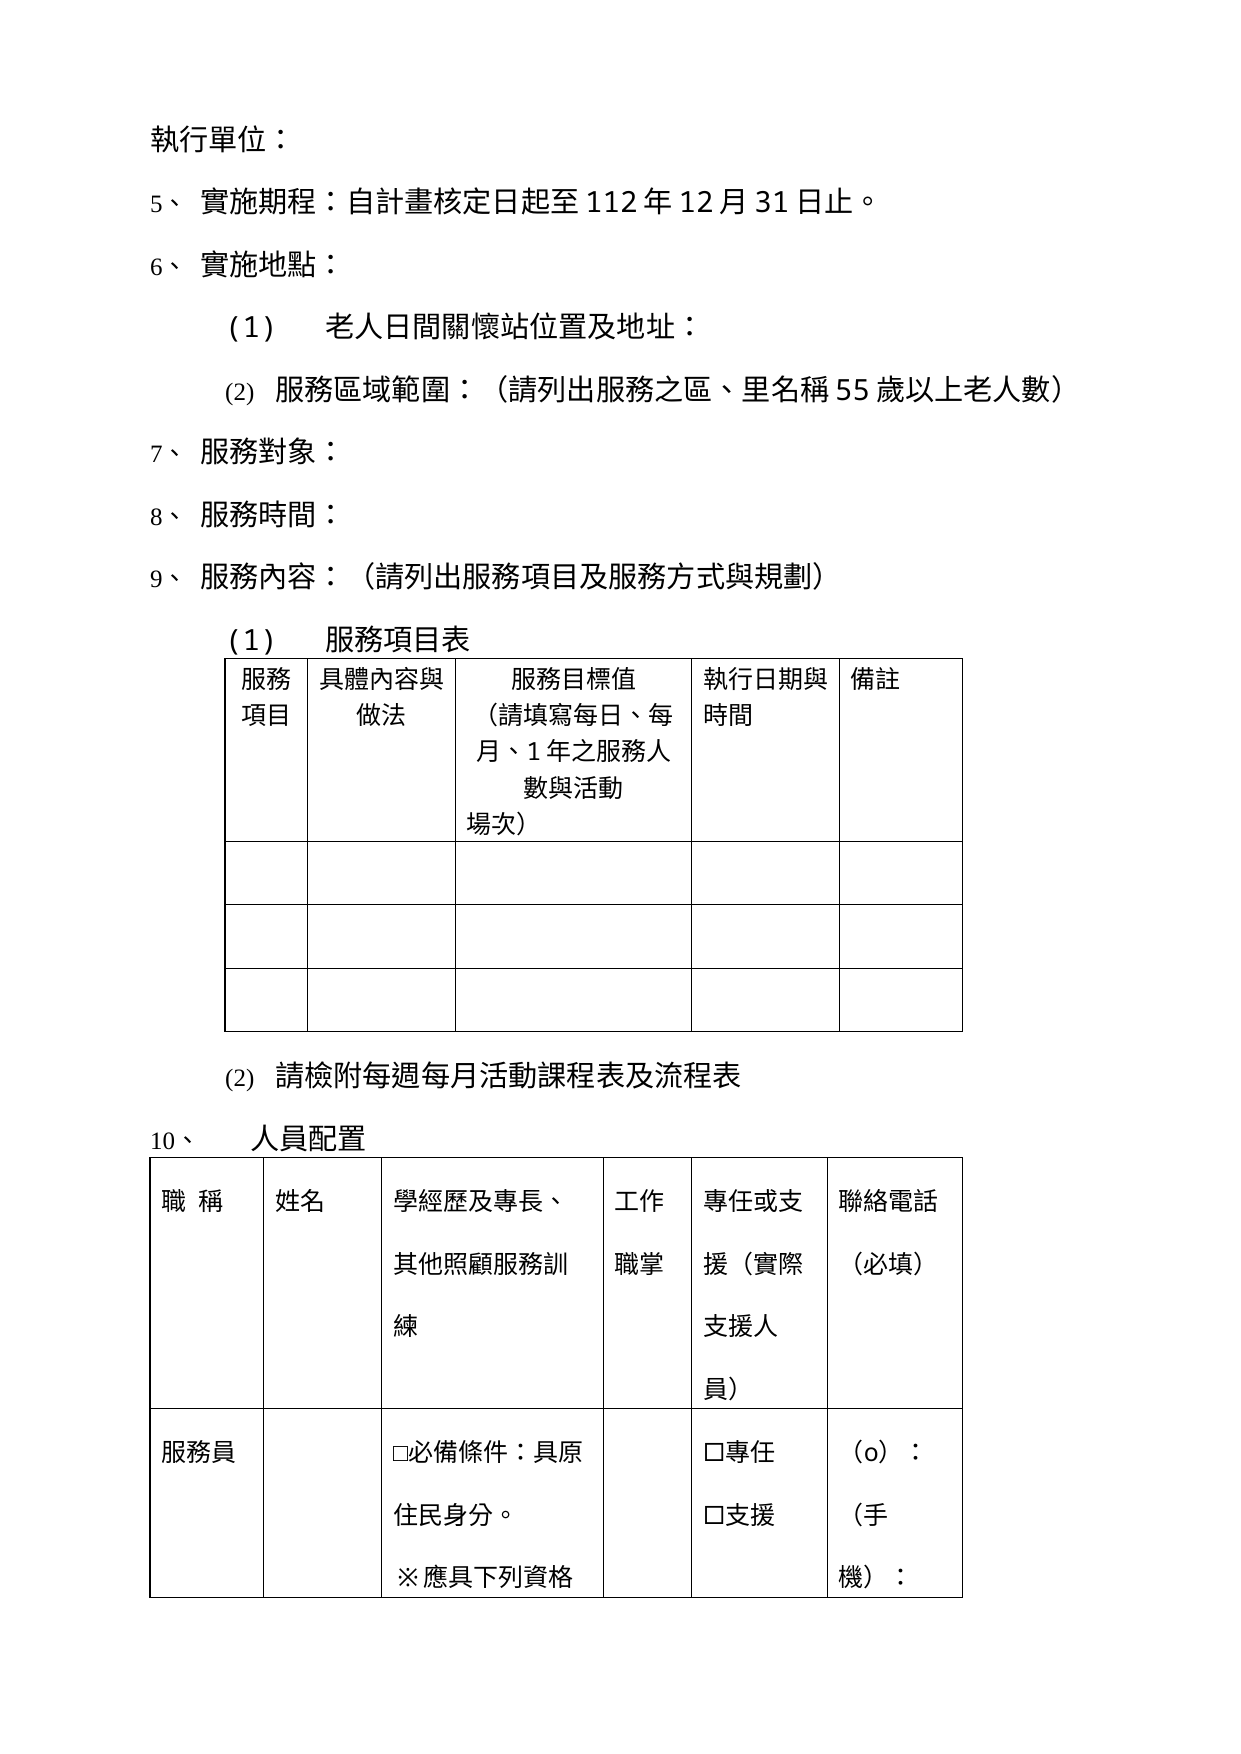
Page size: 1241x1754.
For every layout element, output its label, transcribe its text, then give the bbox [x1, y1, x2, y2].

text 執行單位： [150, 96, 1165, 158]
table_cell [456, 969, 691, 1031]
table_cell [840, 842, 962, 904]
table_header 職 稱 [151, 1158, 263, 1408]
table_cell [226, 842, 307, 904]
table_header 專任或支援（實際支援人員） [692, 1158, 827, 1408]
table_cell [604, 1409, 691, 1597]
table_header 備註 [840, 659, 962, 841]
list 請檢附每週每月活動課程表及流程表 [225, 1032, 1165, 1095]
table_cell [840, 969, 962, 1031]
table_cell [456, 905, 691, 968]
list 人員配置 [150, 1095, 1165, 1157]
table_header 服務項目 [226, 659, 307, 841]
table_cell [308, 969, 455, 1031]
list 服務區域範圍：（請列出服務之區、里名稱55歲以上老人數） [225, 346, 1165, 408]
table_cell [456, 842, 691, 904]
table_cell [840, 905, 962, 968]
table_cell [226, 905, 307, 968]
table_cell [692, 905, 839, 968]
list 服務內容：（請列出服務項目及服務方式與規劃） [150, 533, 1165, 596]
table_cell [226, 969, 307, 1031]
table_cell □必備條件：具原住民身分。 ※應具下列資格 [382, 1409, 603, 1597]
table_cell 服務員 [151, 1409, 263, 1597]
table_header 姓名 [264, 1158, 381, 1408]
table_cell 專任 支援 [692, 1409, 827, 1597]
table_header 聯絡電話 （必填） [828, 1158, 962, 1408]
table_cell [308, 905, 455, 968]
table_header 服務目標值 （請填寫每日、每月、1年之服務人數與活動 場次） [456, 659, 691, 841]
table_cell （o）： （手機）： [828, 1409, 962, 1597]
table_cell [692, 842, 839, 904]
list 實施地點： [150, 221, 1165, 283]
table_cell [692, 969, 839, 1031]
table_cell [308, 842, 455, 904]
list 服務對象： [150, 408, 1165, 471]
list 老人日間關懷站位置及地址： [225, 283, 1165, 346]
table_header 學經歷及專長、其他照顧服務訓練 [382, 1158, 603, 1408]
list 服務時間： [150, 471, 1165, 533]
list 實施期程：自計畫核定日起至112年12月31日止。 [150, 158, 1165, 221]
table_cell [264, 1409, 381, 1597]
table_header 具體內容與做法 [308, 659, 455, 841]
list 服務項目表 [225, 596, 1165, 658]
table_header 執行日期與時間 [692, 659, 839, 841]
table_header 工作職掌 [604, 1158, 691, 1408]
